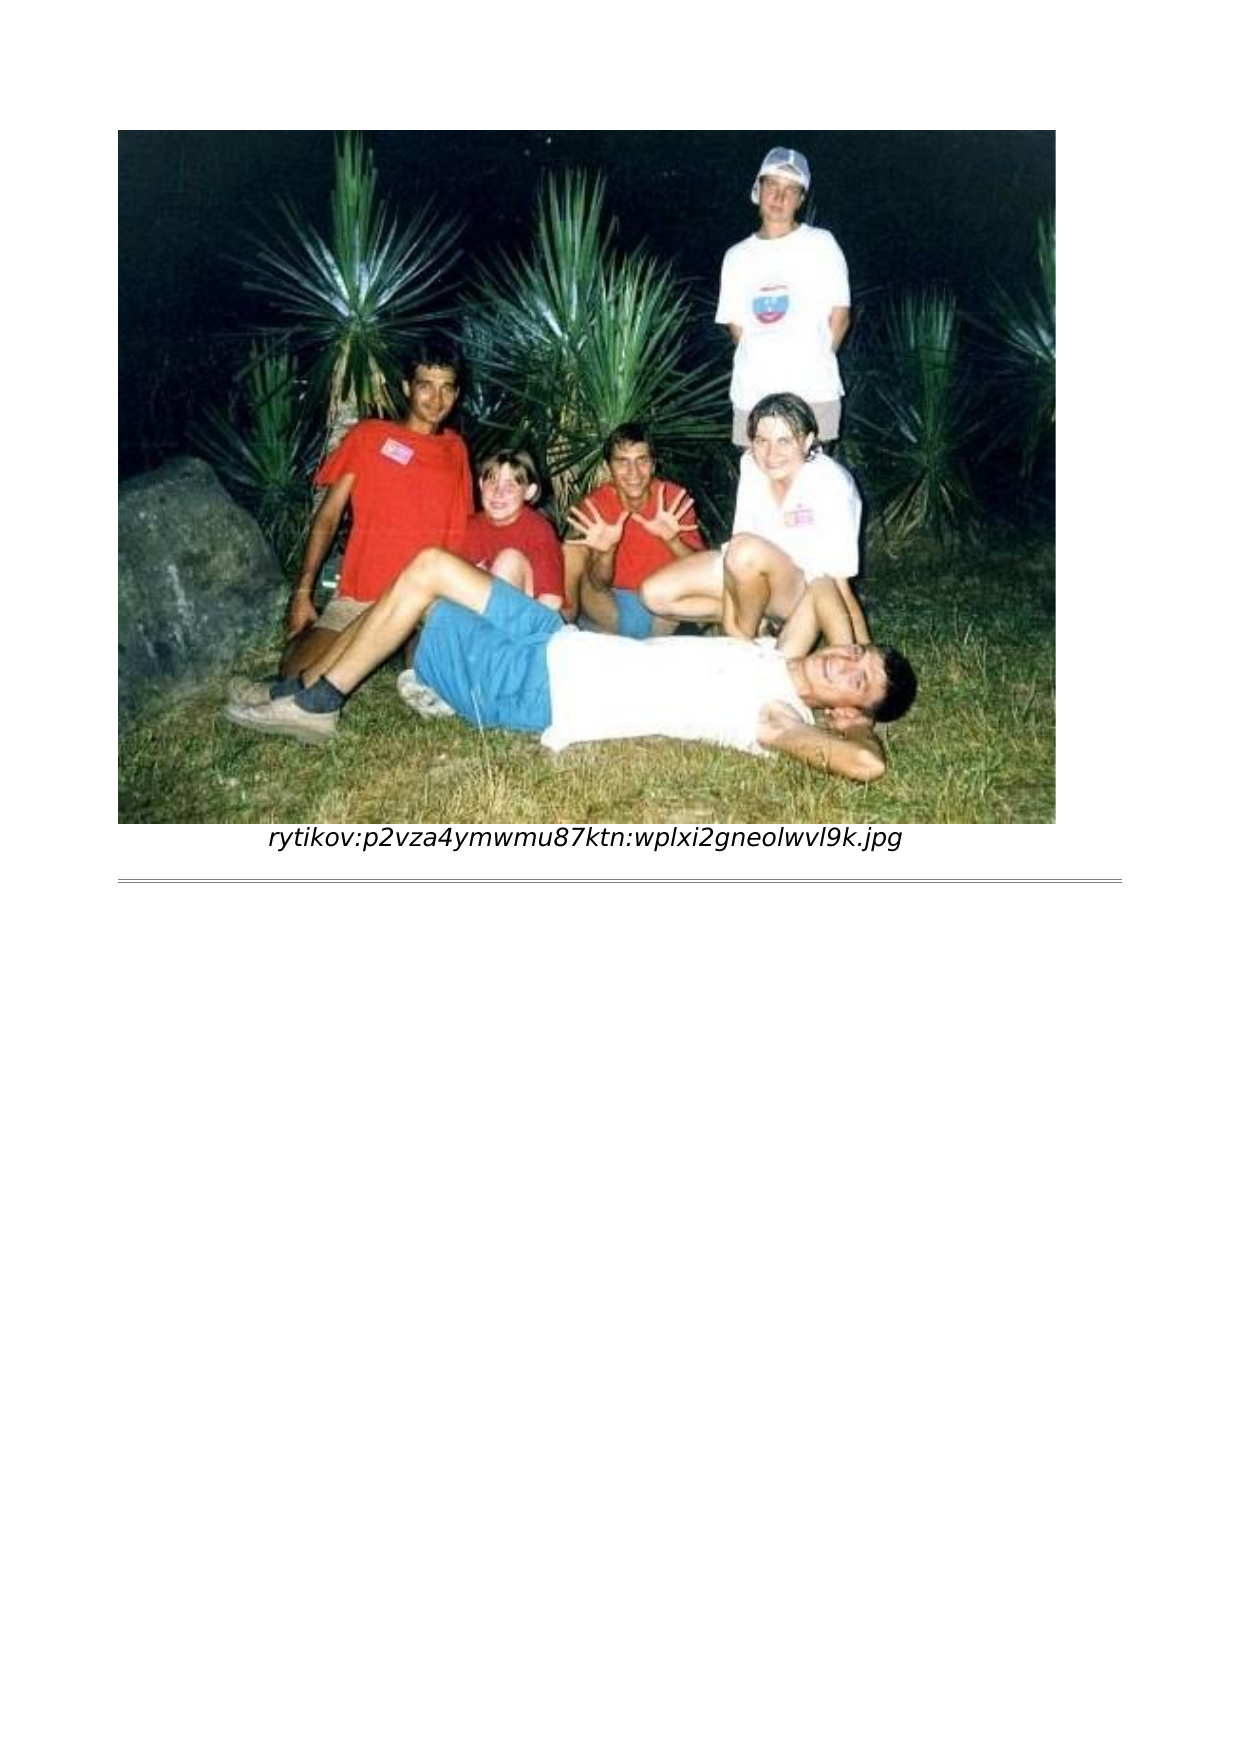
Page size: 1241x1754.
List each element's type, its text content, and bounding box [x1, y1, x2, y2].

picture [118, 130, 1056, 824]
text rytikov:p2vza4ymwmu87ktn:wplxi2gneolwvl9k.jpg [118, 824, 1056, 852]
